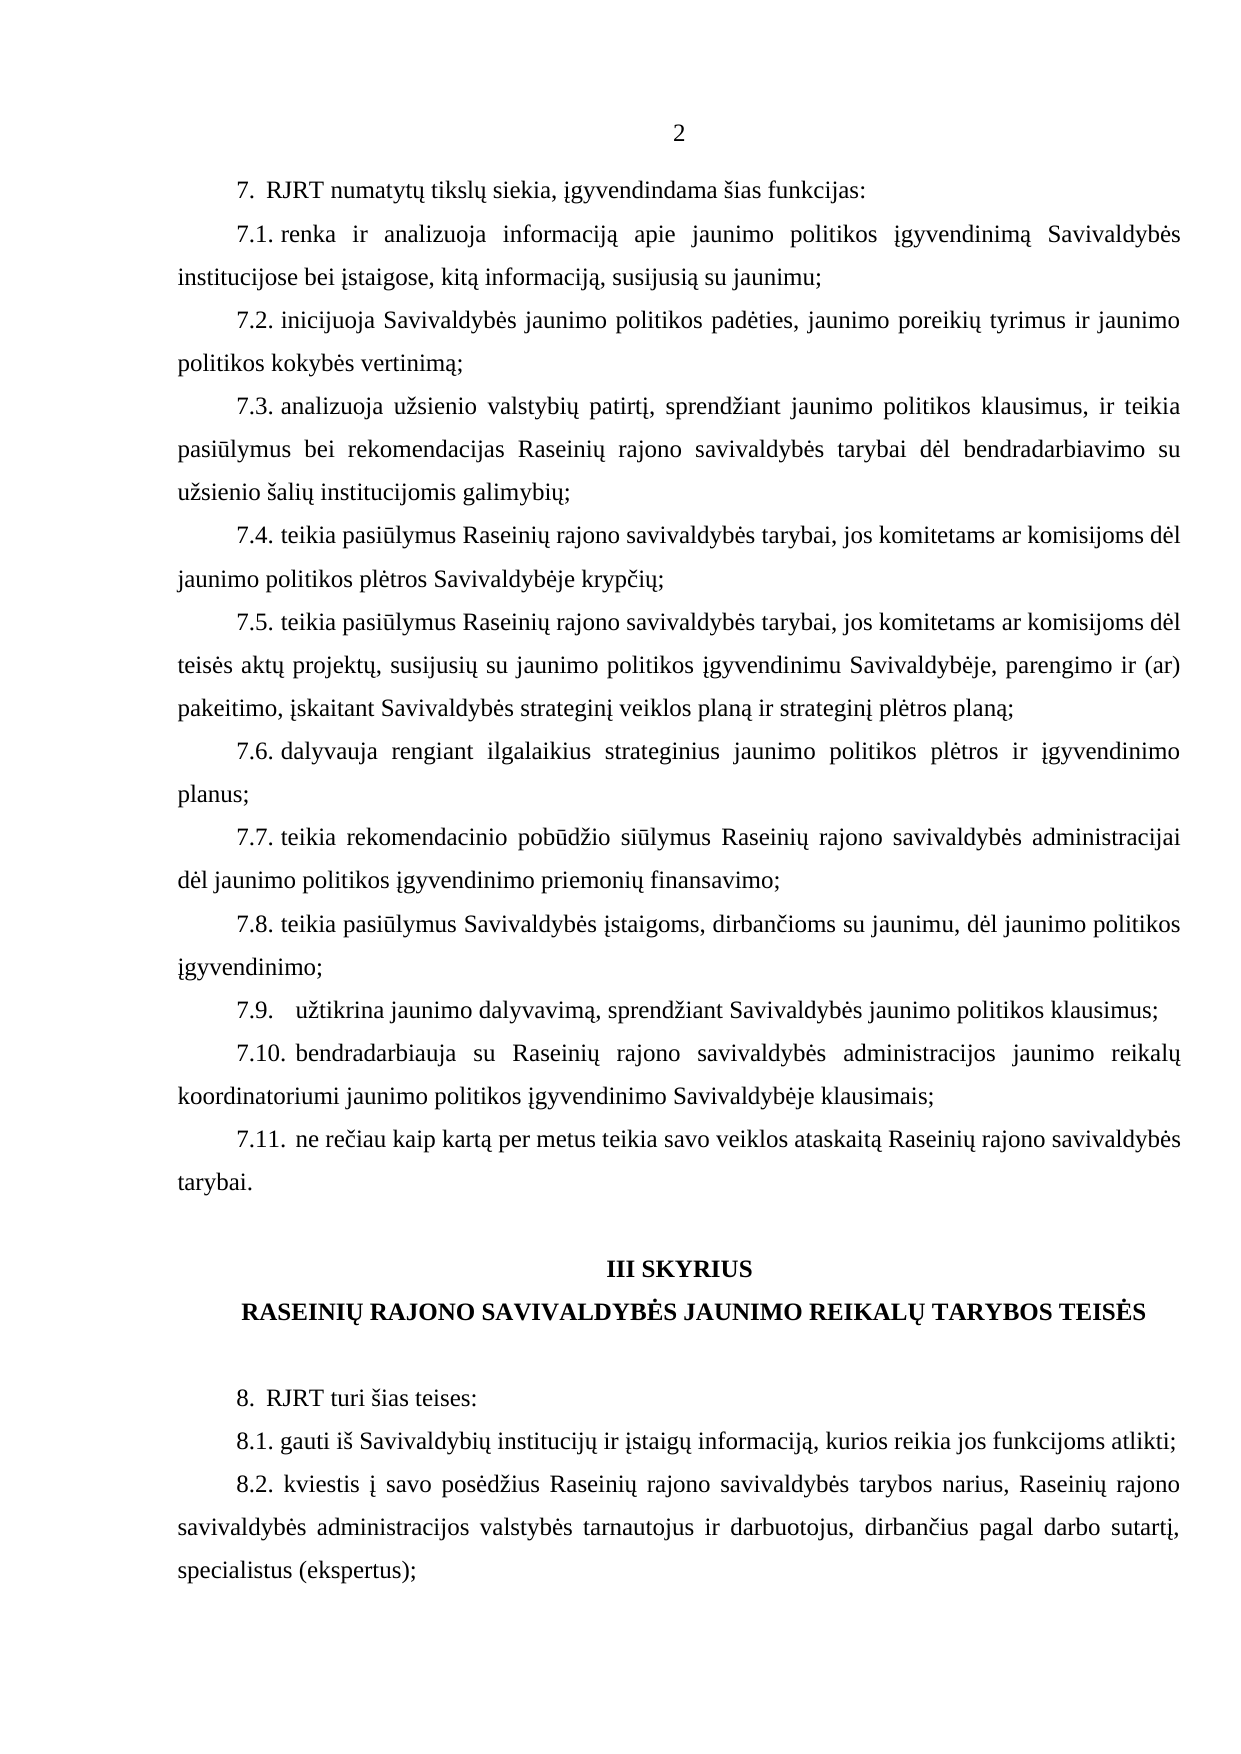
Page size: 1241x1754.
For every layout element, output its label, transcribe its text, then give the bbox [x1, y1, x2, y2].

text 8. RJRT turi šias teises: [177, 1383, 1181, 1412]
text 7.6. dalyvauja rengiant ilgalaikius strateginius jaunimo politikos plėtros ir įgyvendinimo planus; [177, 736, 1181, 808]
text 7.7. teikia rekomendacinio pobūdžio siūlymus Raseinių rajono savivaldybės administracijai dėl jaunimo politikos įgyvendinimo priemonių finansavimo; [177, 822, 1181, 894]
text 7.3. analizuoja užsienio valstybių patirtį, sprendžiant jaunimo politikos klausimus, ir teikia pasiūlymus bei rekomendacijas Raseinių rajono savivaldybės tarybai dėl bendradarbiavimo su užsienio šalių institucijomis galimybių; [177, 391, 1181, 506]
text 7.5. teikia pasiūlymus Raseinių rajono savivaldybės tarybai, jos komitetams ar komisijoms dėl teisės aktų projektų, susijusių su jaunimo politikos įgyvendinimu Savivaldybėje, parengimo ir (ar) pakeitimo, įskaitant Savivaldybės strateginį veiklos planą ir strateginį plėtros planą; [177, 607, 1181, 722]
text 8.1. gauti iš Savivaldybių institucijų ir įstaigų informaciją, kurios reikia jos funkcijoms atlikti; [177, 1426, 1181, 1455]
text 7. RJRT numatytų tikslų siekia, įgyvendindama šias funkcijas: [177, 176, 1181, 204]
text 7.8. teikia pasiūlymus Savivaldybės įstaigoms, dirbančioms su jaunimu, dėl jaunimo politikos įgyvendinimo; [177, 909, 1181, 981]
text 7.10. bendradarbiauja su Raseinių rajono savivaldybės administracijos jaunimo reikalų koordinatoriumi jaunimo politikos įgyvendinimo Savivaldybėje klausimais; [177, 1038, 1181, 1110]
text RASEINIŲ RAJONO SAVIVALDYBĖS JAUNIMO REIKALŲ TARYBOS TEISĖS [177, 1297, 1181, 1326]
text 8.2. kviestis į savo posėdžius Raseinių rajono savivaldybės tarybos narius, Raseinių rajono savivaldybės administracijos valstybės tarnautojus ir darbuotojus, dirbančius pagal darbo sutartį, specialistus (ekspertus); [177, 1469, 1181, 1584]
text III SKYRIUS [177, 1254, 1181, 1282]
text 7.4. teikia pasiūlymus Raseinių rajono savivaldybės tarybai, jos komitetams ar komisijoms dėl jaunimo politikos plėtros Savivaldybėje krypčių; [177, 521, 1181, 592]
text 7.1. renka ir analizuoja informaciją apie jaunimo politikos įgyvendinimą Savivaldybės institucijose bei įstaigose, kitą informaciją, susijusią su jaunimu; [177, 219, 1181, 291]
text 7.9. užtikrina jaunimo dalyvavimą, sprendžiant Savivaldybės jaunimo politikos klausimus; [177, 995, 1181, 1024]
text 7.11. ne rečiau kaip kartą per metus teikia savo veiklos ataskaitą Raseinių rajono savivaldybės tarybai. [177, 1124, 1181, 1196]
text 7.2. inicijuoja Savivaldybės jaunimo politikos padėties, jaunimo poreikių tyrimus ir jaunimo politikos kokybės vertinimą; [177, 305, 1181, 377]
